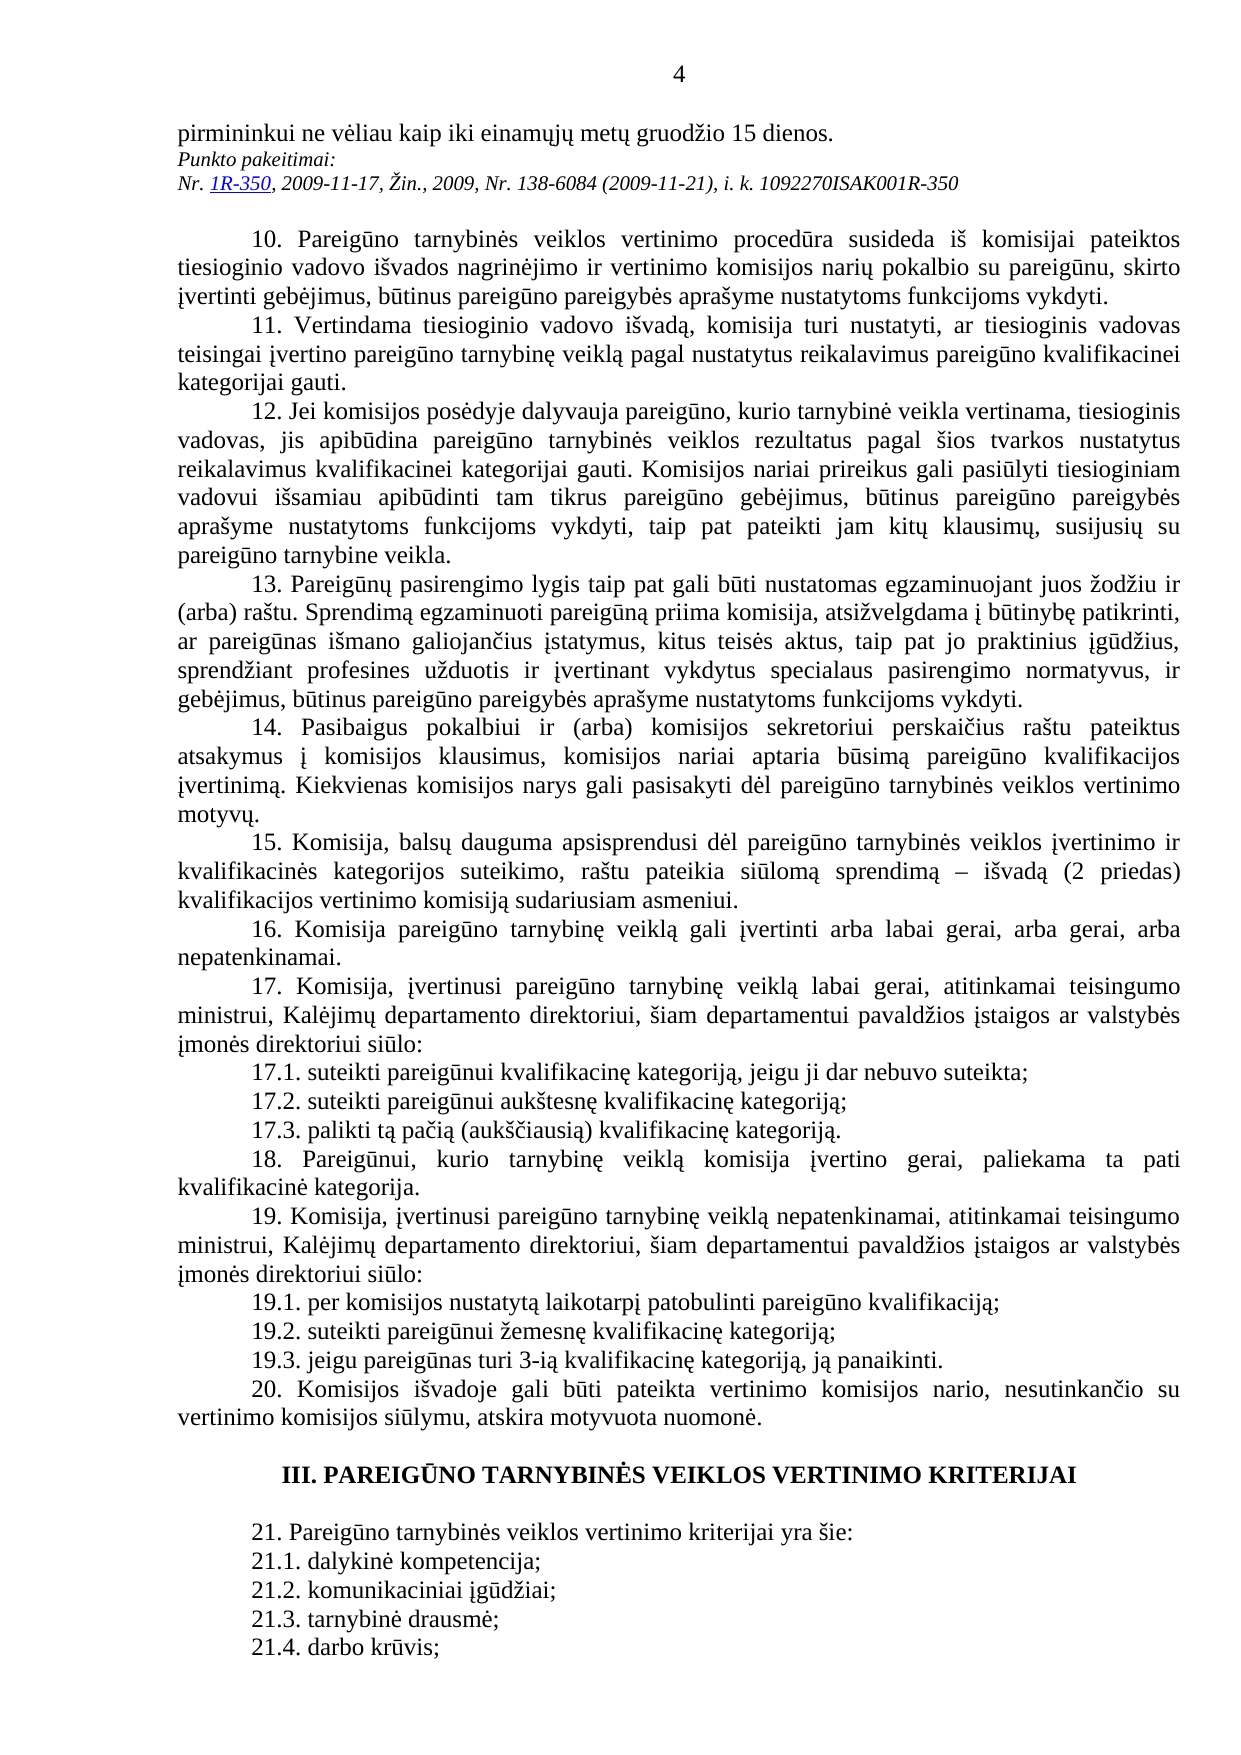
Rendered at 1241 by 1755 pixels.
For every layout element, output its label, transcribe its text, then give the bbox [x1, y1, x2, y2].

text 21. Pareigūno tarnybinės veiklos vertinimo kriterijai yra šie: [177, 1517, 1181, 1546]
text 21.2. komunikaciniai įgūdžiai; [177, 1575, 1181, 1604]
text 19.1. per komisijos nustatytą laikotarpį patobulinti pareigūno kvalifikaciją; [177, 1287, 1181, 1316]
text 12. Jei komisijos posėdyje dalyvauja pareigūno, kurio tarnybinė veikla vertinama, tiesioginis vadovas, jis apibūdina pareigūno tarnybinės veiklos rezultatus pagal šios tvarkos nustatytus reikalavimus kvalifikacinei kategorijai gauti. Komisijos nariai prireikus gali pasiūlyti tiesioginiam vadovui išsamiau apibūdinti tam tikrus pareigūno gebėjimus, būtinus pareigūno pareigybės aprašyme nustatytoms funkcijoms vykdyti, taip pat pateikti jam kitų klausimų, susijusių su pareigūno tarnybine veikla. [177, 396, 1181, 569]
text 10. Pareigūno tarnybinės veiklos vertinimo procedūra susideda iš komisijai pateiktos tiesioginio vadovo išvados nagrinėjimo ir vertinimo komisijos narių pokalbio su pareigūnu, skirto įvertinti gebėjimus, būtinus pareigūno pareigybės aprašyme nustatytoms funkcijoms vykdyti. [177, 224, 1181, 310]
text 17. Komisija, įvertinusi pareigūno tarnybinę veiklą labai gerai, atitinkamai teisingumo ministrui, Kalėjimų departamento direktoriui, šiam departamentui pavaldžios įstaigos ar valstybės įmonės direktoriui siūlo: [177, 971, 1181, 1057]
text 19.3. jeigu pareigūnas turi 3-ią kvalifikacinę kategoriją, ją panaikinti. [177, 1345, 1181, 1374]
text 13. Pareigūnų pasirengimo lygis taip pat gali būti nustatomas egzaminuojant juos žodžiu ir (arba) raštu. Sprendimą egzaminuoti pareigūną priima komisija, atsižvelgdama į būtinybę patikrinti, ar pareigūnas išmano galiojančius įstatymus, kitus teisės aktus, taip pat jo praktinius įgūdžius, sprendžiant profesines užduotis ir įvertinant vykdytus specialaus pasirengimo normatyvus, ir gebėjimus, būtinus pareigūno pareigybės aprašyme nustatytoms funkcijoms vykdyti. [177, 569, 1181, 712]
text 19. Komisija, įvertinusi pareigūno tarnybinę veiklą nepatenkinamai, atitinkamai teisingumo ministrui, Kalėjimų departamento direktoriui, šiam departamentui pavaldžios įstaigos ar valstybės įmonės direktoriui siūlo: [177, 1201, 1181, 1287]
text 21.1. dalykinė kompetencija; [177, 1546, 1181, 1575]
text Punkto pakeitimai: [177, 147, 1181, 171]
text 15. Komisija, balsų dauguma apsisprendusi dėl pareigūno tarnybinės veiklos įvertinimo ir kvalifikacinės kategorijos suteikimo, raštu pateikia siūlomą sprendimą – išvadą (2 priedas) kvalifikacijos vertinimo komisiją sudariusiam asmeniui. [177, 827, 1181, 914]
text pirmininkui ne vėliau kaip iki einamųjų metų gruodžio 15 dienos. [177, 118, 1181, 147]
text Nr. 1R-350, 2009-11-17, Žin., 2009, Nr. 138-6084 (2009-11-21), i. k. 1092270ISAK001R-350 [177, 171, 1181, 195]
text III. PAREIGŪNO TARNYBINĖS VEIKLOS VERTINIMO KRITERIJAI [177, 1460, 1181, 1489]
text 17.3. palikti tą pačią (aukščiausią) kvalifikacinę kategoriją. [177, 1115, 1181, 1144]
text 16. Komisija pareigūno tarnybinę veiklą gali įvertinti arba labai gerai, arba gerai, arba nepatenkinamai. [177, 914, 1181, 971]
text 19.2. suteikti pareigūnui žemesnę kvalifikacinę kategoriją; [177, 1316, 1181, 1345]
text 20. Komisijos išvadoje gali būti pateikta vertinimo komisijos nario, nesutinkančio su vertinimo komisijos siūlymu, atskira motyvuota nuomonė. [177, 1374, 1181, 1431]
text 14. Pasibaigus pokalbiui ir (arba) komisijos sekretoriui perskaičius raštu pateiktus atsakymus į komisijos klausimus, komisijos nariai aptaria būsimą pareigūno kvalifikacijos įvertinimą. Kiekvienas komisijos narys gali pasisakyti dėl pareigūno tarnybinės veiklos vertinimo motyvų. [177, 712, 1181, 827]
text 21.4. darbo krūvis; [177, 1632, 1181, 1661]
text 17.2. suteikti pareigūnui aukštesnę kvalifikacinę kategoriją; [177, 1086, 1181, 1115]
text 18. Pareigūnui, kurio tarnybinę veiklą komisija įvertino gerai, paliekama ta pati kvalifikacinė kategorija. [177, 1144, 1181, 1201]
text 11. Vertindama tiesioginio vadovo išvadą, komisija turi nustatyti, ar tiesioginis vadovas teisingai įvertino pareigūno tarnybinę veiklą pagal nustatytus reikalavimus pareigūno kvalifikacinei kategorijai gauti. [177, 310, 1181, 396]
text 17.1. suteikti pareigūnui kvalifikacinę kategoriją, jeigu ji dar nebuvo suteikta; [177, 1057, 1181, 1086]
text 21.3. tarnybinė drausmė; [177, 1604, 1181, 1632]
